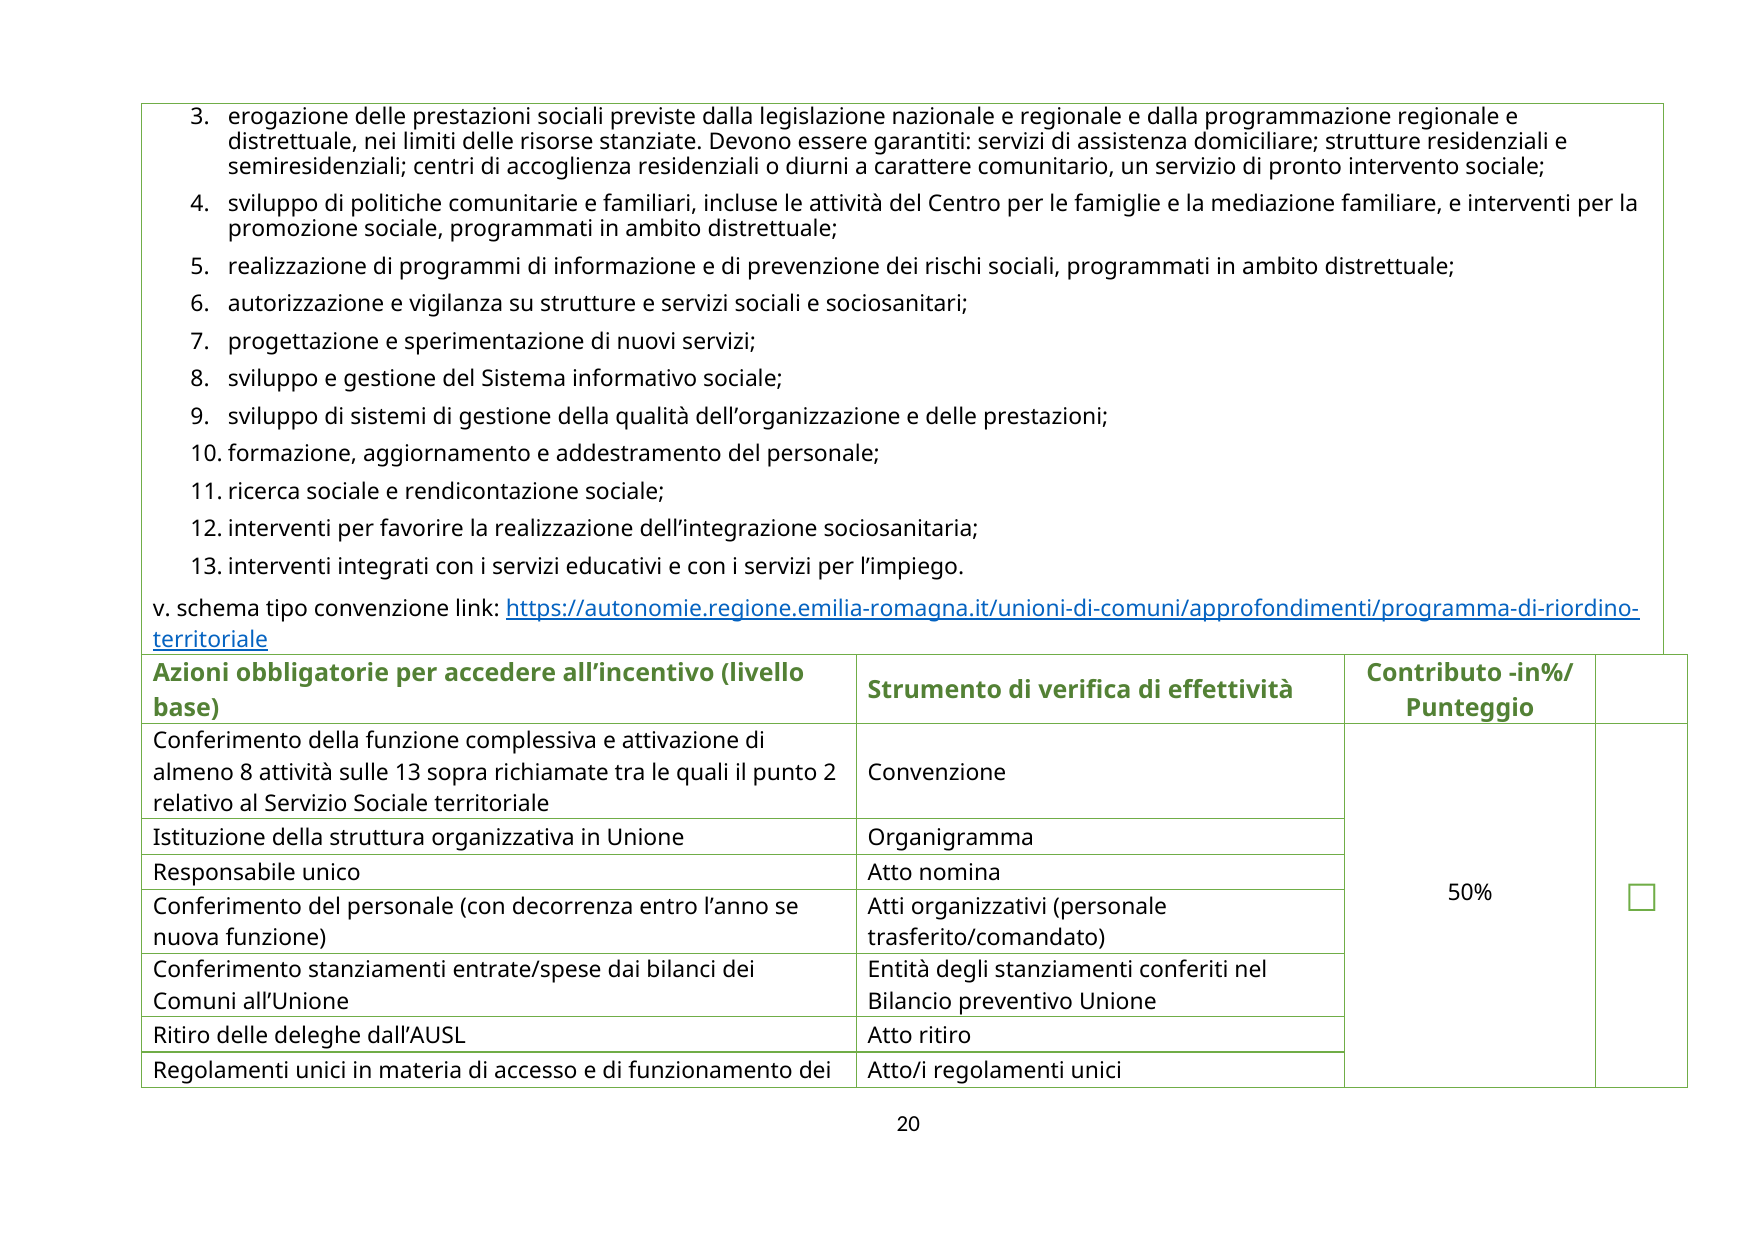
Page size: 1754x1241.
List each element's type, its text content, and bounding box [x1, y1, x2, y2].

table_header [1664, 103, 1688, 654]
table_cell [1688, 889, 1693, 952]
table_cell Responsabile unico [142, 855, 856, 889]
table_cell [1688, 854, 1693, 889]
table_cell 50% [1345, 724, 1595, 1087]
table_cell Azioni obbligatorie per accedere all’incentivo (livello base) [142, 655, 856, 723]
table_cell [1688, 1016, 1693, 1051]
table_cell Organigramma [857, 819, 1344, 853]
table_cell Strumento di verifica di effettività [857, 655, 1344, 723]
table_cell Conferimento della funzione complessiva e attivazione di almeno 8 attività sulle 13 sopra richiamate tra le quali il punto 2 relativo al Servizio Sociale territoriale [142, 724, 856, 818]
table_cell Convenzione [857, 724, 1344, 818]
table_header [1688, 103, 1693, 654]
table_cell [1688, 654, 1693, 723]
table_cell [1596, 655, 1687, 723]
table_cell Atto/i regolamenti unici [857, 1053, 1344, 1087]
table_cell Regolamenti unici in materia di accesso e di funzionamento dei [142, 1053, 856, 1087]
table_cell Entità degli stanziamenti conferiti nel Bilancio preventivo Unione [857, 954, 1344, 1016]
table_cell Istituzione della struttura organizzativa in Unione [142, 819, 856, 853]
table_cell Atto ritiro [857, 1017, 1344, 1051]
table_header Descrizione della funzione SERVIZI SOCIALI L’esercizio unificato della funzione relativa ai servizi sociali ricomprende tutti i compiti, gli interventi e le attività che la legislazione nazionale e regionale e la programmazione regionale e distrettuale assegnano a questo ambito funzionale dei Comuni. Il conferimento all’Unione da parte dei Comuni della funzione integrata deve riguardare le seguenti attività: programmazione, regolazione e committenza, ivi incluso l’accreditamento di strutture e servizi sociali e sociosanitari; servizio sociale territoriale, comprendente sportelli sociali per informazione e consulenza al singolo e ai nuclei familiari. Il servizio sociale territoriale assicura, in particolare, le attività di servizio sociale relative a: accesso alle prestazioni, sulla base dei criteri generali stabiliti dalla programmazione regionale e distrettuale e dalla regolazione distrettuale; tutela della maternità e dei minori, anche mediante la collaborazione con l’autorità giudiziaria competente; affido e adozione dei minori; ricerca dell’abitazione e assegnazione di alloggi pubblici; erogazione di prestazioni economiche; erogazione delle prestazioni sociali previste dalla legislazione nazionale e regionale e dalla programmazione regionale e distrettuale, nei limiti delle risorse stanziate. Devono essere garantiti: servizi di assistenza domiciliare; strutture residenziali e semiresidenziali; centri di accoglienza residenziali o diurni a carattere comunitario, un servizio di pronto intervento sociale; sviluppo di politiche comunitarie e familiari, incluse le attività del Centro per le famiglie e la mediazione familiare, e interventi per la promozione sociale, programmati in ambito distrettuale; realizzazione di programmi di informazione e di prevenzione dei rischi sociali, programmati in ambito distrettuale; autorizzazione e vigilanza su strutture e servizi sociali e sociosanitari; progettazione e sperimentazione di nuovi servizi; sviluppo e gestione del Sistema informativo sociale; sviluppo di sistemi di gestione della qualità dell’organizzazione e delle prestazioni; formazione, aggiornamento e addestramento del personale; ricerca sociale e rendicontazione sociale; interventi per favorire la realizzazione dell’integrazione sociosanitaria; interventi integrati con i servizi educativi e con i servizi per l’impiego. v. schema tipo convenzione link: https://autonomie.regione.emilia-romagna.it/unioni-di-comuni/approfondimenti/programma-di-riordino-territoriale [142, 104, 1663, 654]
table_cell Atto nomina [857, 855, 1344, 889]
table_cell [1688, 953, 1693, 1016]
table_cell Conferimento del personale (con decorrenza entro l’anno se nuova funzione) [142, 890, 856, 952]
table_cell [1688, 818, 1693, 853]
table_cell [1688, 1051, 1693, 1087]
table_cell Ritiro delle deleghe dall’AUSL [142, 1017, 856, 1051]
table_cell ☐ [1596, 724, 1687, 1087]
table_cell [1688, 723, 1693, 818]
table_cell Conferimento stanziamenti entrate/spese dai bilanci dei Comuni all’Unione [142, 954, 856, 1016]
table_cell Atti organizzativi (personale trasferito/comandato) [857, 890, 1344, 952]
table_cell Contributo -in%/ Punteggio [1345, 655, 1595, 723]
